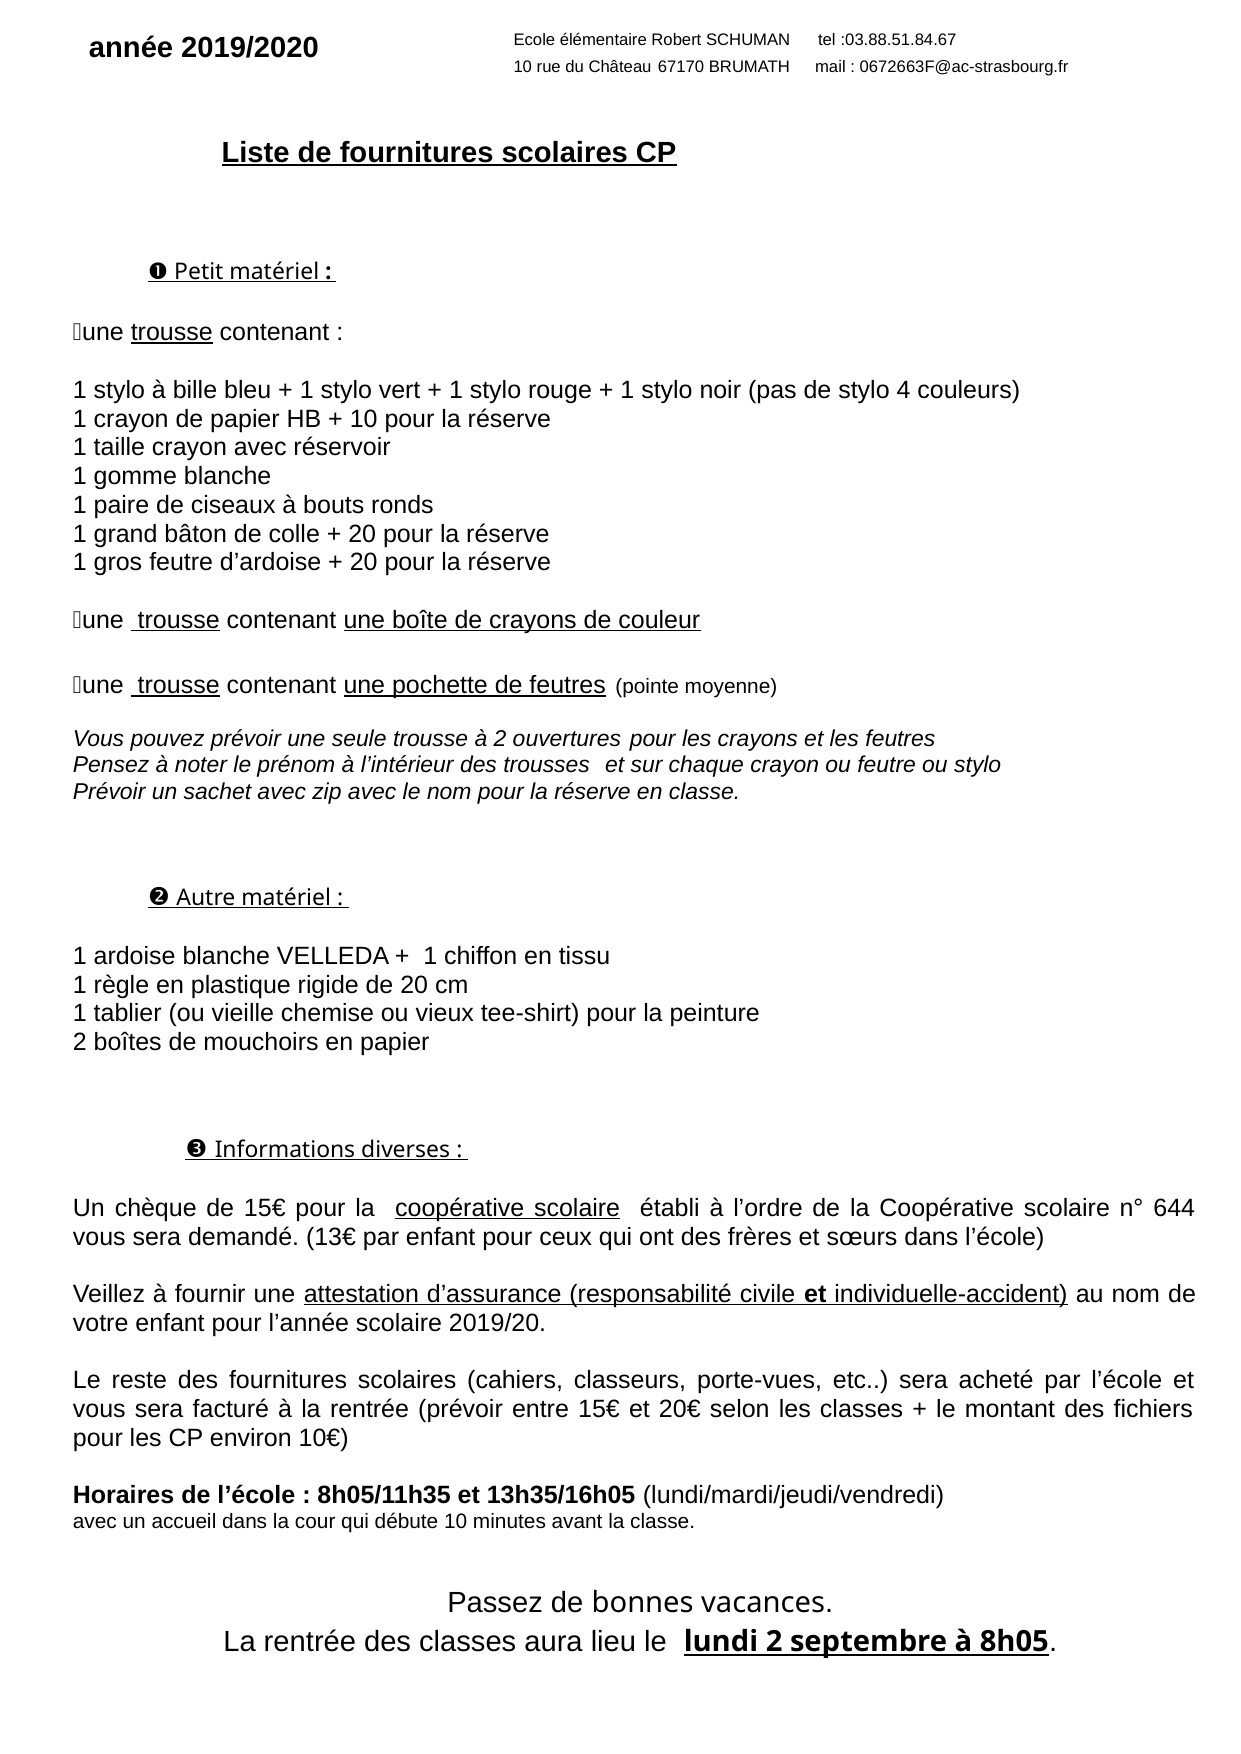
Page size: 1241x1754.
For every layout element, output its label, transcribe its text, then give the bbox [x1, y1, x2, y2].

text Veillez à fournir une attestation d’assurance (responsabilité civile et individuelle-accident) au nom de votre enfant pour l’année scolaire 2019/20. [73, 1279, 1196, 1336]
table_header année 2019/2020 [61, 30, 502, 77]
table_cell [61, 78, 517, 135]
text 1 ardoise blanche VELLEDA + 1 chiffon en tissu [73, 941, 1196, 969]
text une trousse contenant une boîte de crayons de couleur [73, 605, 1226, 634]
text une trousse contenant : [73, 317, 1226, 346]
text Horaires de l’école : 8h05/11h35 et 13h35/16h05 (lundi/mardi/jeudi/vendredi) [73, 1480, 1196, 1509]
text 1 taille crayon avec réservoir [73, 432, 1226, 461]
table_cell [517, 78, 1181, 135]
text Passez de bonnes vacances. [73, 1581, 1207, 1621]
text  Petit matériel : [73, 255, 1196, 286]
text 1 gros feutre d’ardoise + 20 pour la réserve [73, 547, 1226, 576]
subtitle Liste de fournitures scolaires CP [146, 135, 1196, 168]
text 1 gomme blanche [73, 461, 1226, 490]
text  Informations diverses : [185, 1133, 1196, 1164]
text 2 boîtes de mouchoirs en papier [73, 1027, 1196, 1056]
text Pensez à noter le prénom à l’intérieur des trousses et sur chaque crayon ou feutre ou stylo [73, 751, 1240, 778]
text avec un accueil dans la cour qui débute 10 minutes avant la classe. [73, 1509, 1196, 1533]
text 1 stylo à bille bleu + 1 stylo vert + 1 stylo rouge + 1 stylo noir (pas de stylo 4 couleurs) [73, 375, 1226, 404]
text 1 paire de ciseaux à bouts ronds [73, 490, 1226, 519]
table_header Ecole élémentaire Robert SCHUMAN tel :03.88.51.84.67 10 rue du Château 67170 BRUMATH mail : 0672663F@ac-strasbourg.fr [502, 30, 1181, 77]
text Le reste des fournitures scolaires (cahiers, classeurs, porte-vues, etc..) sera acheté par l’école et vous sera facturé à la rentrée (prévoir entre 15€ et 20€ selon les classes + le montant des fichiers pour les CP environ 10€) [73, 1365, 1196, 1451]
text 1 grand bâton de colle + 20 pour la réserve [73, 519, 1226, 547]
text Un chèque de 15€ pour la coopérative scolaire établi à l’ordre de la Coopérative scolaire n° 644 vous sera demandé. (13€ par enfant pour ceux qui ont des frères et sœurs dans l’école) [73, 1193, 1196, 1250]
text 1 tablier (ou vieille chemise ou vieux tee-shirt) pour la peinture [73, 998, 1240, 1027]
text Vous pouvez prévoir une seule trousse à 2 ouvertures pour les crayons et les feutres [73, 725, 1240, 751]
text une trousse contenant une pochette de feutres (pointe moyenne) [73, 662, 1240, 701]
text La rentrée des classes aura lieu le lundi 2 septembre à 8h05. [73, 1621, 1207, 1660]
text  Autre matériel : [148, 881, 1196, 912]
text 1 crayon de papier HB + 10 pour la réserve [73, 404, 1226, 432]
text Prévoir un sachet avec zip avec le nom pour la réserve en classe. [73, 778, 1240, 804]
text 1 règle en plastique rigide de 20 cm [73, 969, 1240, 998]
